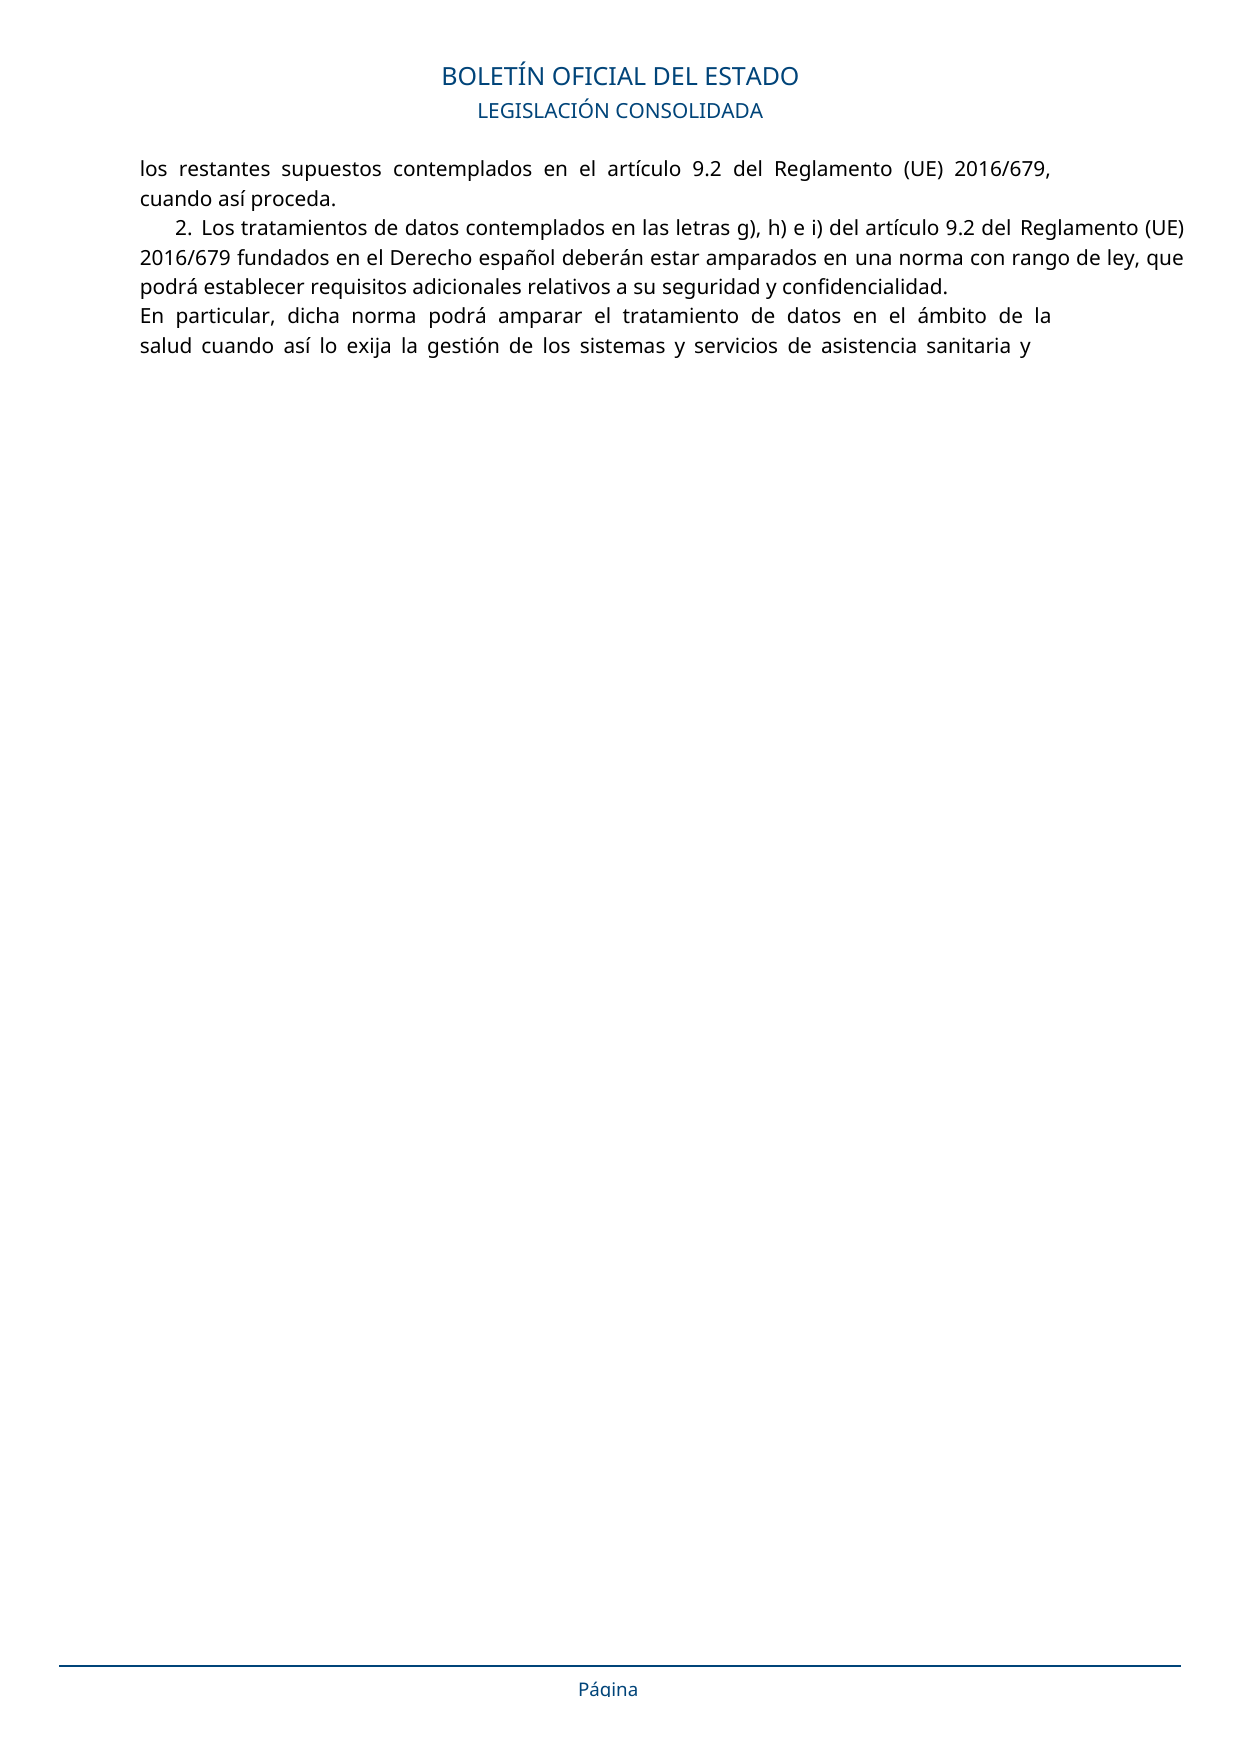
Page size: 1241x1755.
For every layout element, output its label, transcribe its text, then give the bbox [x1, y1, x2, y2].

list Los tratamientos de datos contemplados en las letras g), h) e i) del artículo 9.2 del Reglamento (UE) 2016/679 fundados en el Derecho español deberán estar amparados en una norma con rango de ley, que podrá establecer requisitos adicionales relativos a su seguridad y confidencialidad. [139, 213, 1184, 300]
text los restantes supuestos contemplados en el artículo 9.2 del Reglamento (UE) 2016/679, cuando así proceda. [139, 154, 1052, 212]
text En particular, dicha norma podrá amparar el tratamiento de datos en el ámbito de la salud cuando así lo exija la gestión de los sistemas y servicios de asistencia sanitaria y [139, 301, 1052, 359]
